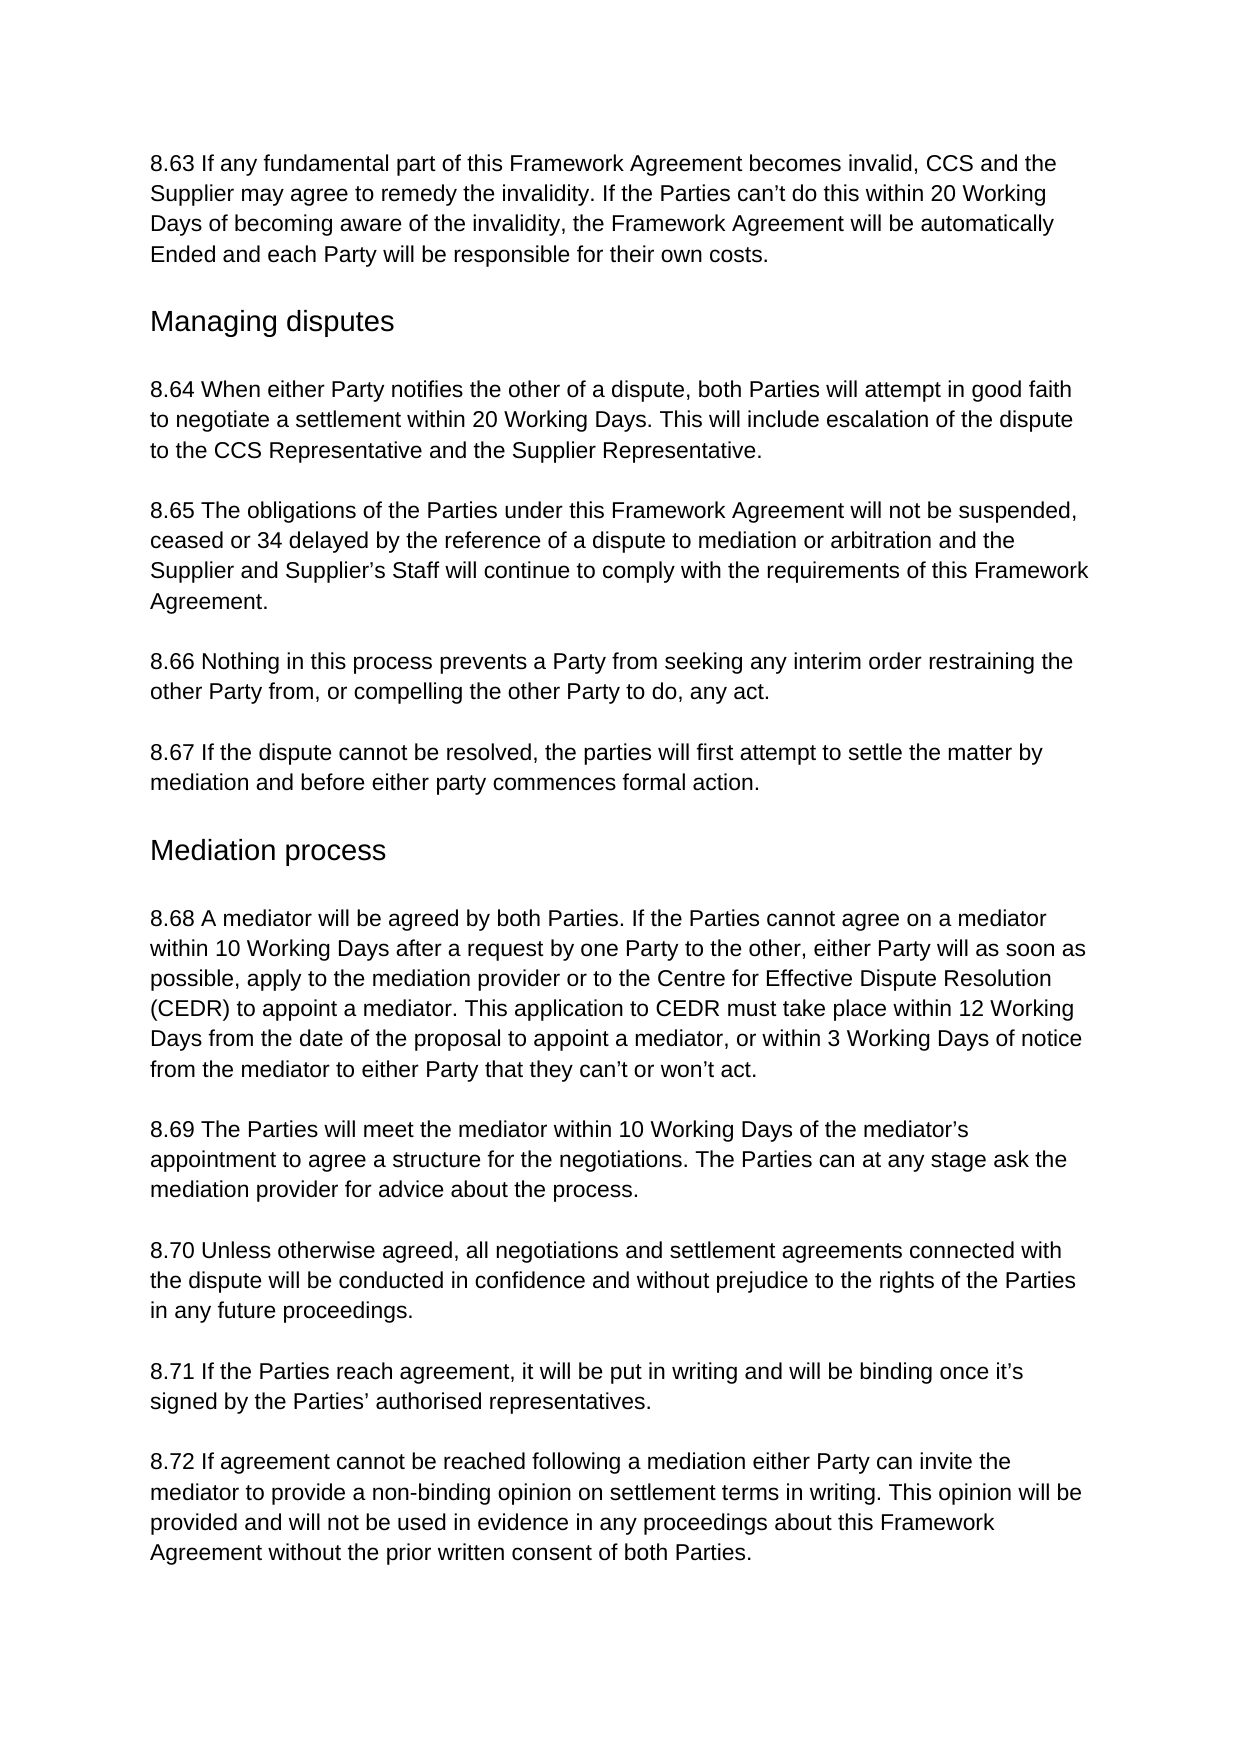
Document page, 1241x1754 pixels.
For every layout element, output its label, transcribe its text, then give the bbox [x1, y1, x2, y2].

text 8.68 A mediator will be agreed by both Parties. If the Parties cannot agree on a mediator within 10 Working Days after a request by one Party to the other, either Party will as soon as possible, apply to the mediation provider or to the Centre for Effective Dispute Resolution (CEDR) to appoint a mediator. This application to CEDR must take place within 12 Working Days from the date of the proposal to appoint a mediator, or within 3 Working Days of notice from the mediator to either Party that they can’t or won’t act. [150, 904, 1090, 1082]
text 8.63 If any fundamental part of this Framework Agreement becomes invalid, CCS and the Supplier may agree to remedy the invalidity. If the Parties can’t do this within 20 Working Days of becoming aware of the invalidity, the Framework Agreement will be automatically Ended and each Party will be responsible for their own costs. [150, 150, 1090, 267]
text 8.67 If the dispute cannot be resolved, the parties will first attempt to settle the matter by mediation and before either party commences formal action. [150, 739, 1090, 795]
text 8.66 Nothing in this process prevents a Party from seeking any interim order restraining the other Party from, or compelling the other Party to do, any act. [150, 648, 1090, 705]
text 8.64 When either Party notifies the other of a dispute, both Parties will attempt in good faith to negotiate a settlement within 20 Working Days. This will include escalation of the dispute to the CCS Representative and the Supplier Representative. [150, 376, 1090, 463]
text 8.65 The obligations of the Parties under this Framework Agreement will not be suspended, ceased or 34 delayed by the reference of a dispute to mediation or arbitration and the Supplier and Supplier’s Staff will continue to comply with the requirements of this Framework Agreement. [150, 497, 1090, 614]
text 8.71 If the Parties reach agreement, it will be put in writing and will be binding once it’s signed by the Parties’ authorised representatives. [150, 1358, 1090, 1414]
text 8.72 If agreement cannot be reached following a mediation either Party can invite the mediator to provide a non-binding opinion on settlement terms in writing. This opinion will be provided and will not be used in evidence in any proceedings about this Framework Agreement without the prior written consent of both Parties. [150, 1448, 1090, 1565]
subtitle Managing disputes [150, 304, 1090, 338]
text 8.70 Unless otherwise agreed, all negotiations and settlement agreements connected with the dispute will be conducted in confidence and without prejudice to the rights of the Parties in any future proceedings. [150, 1237, 1090, 1324]
subtitle Mediation process [150, 832, 1090, 866]
text 8.69 The Parties will meet the mediator within 10 Working Days of the mediator’s appointment to agree a structure for the negotiations. The Parties can at any stage ask the mediation provider for advice about the process. [150, 1116, 1090, 1203]
